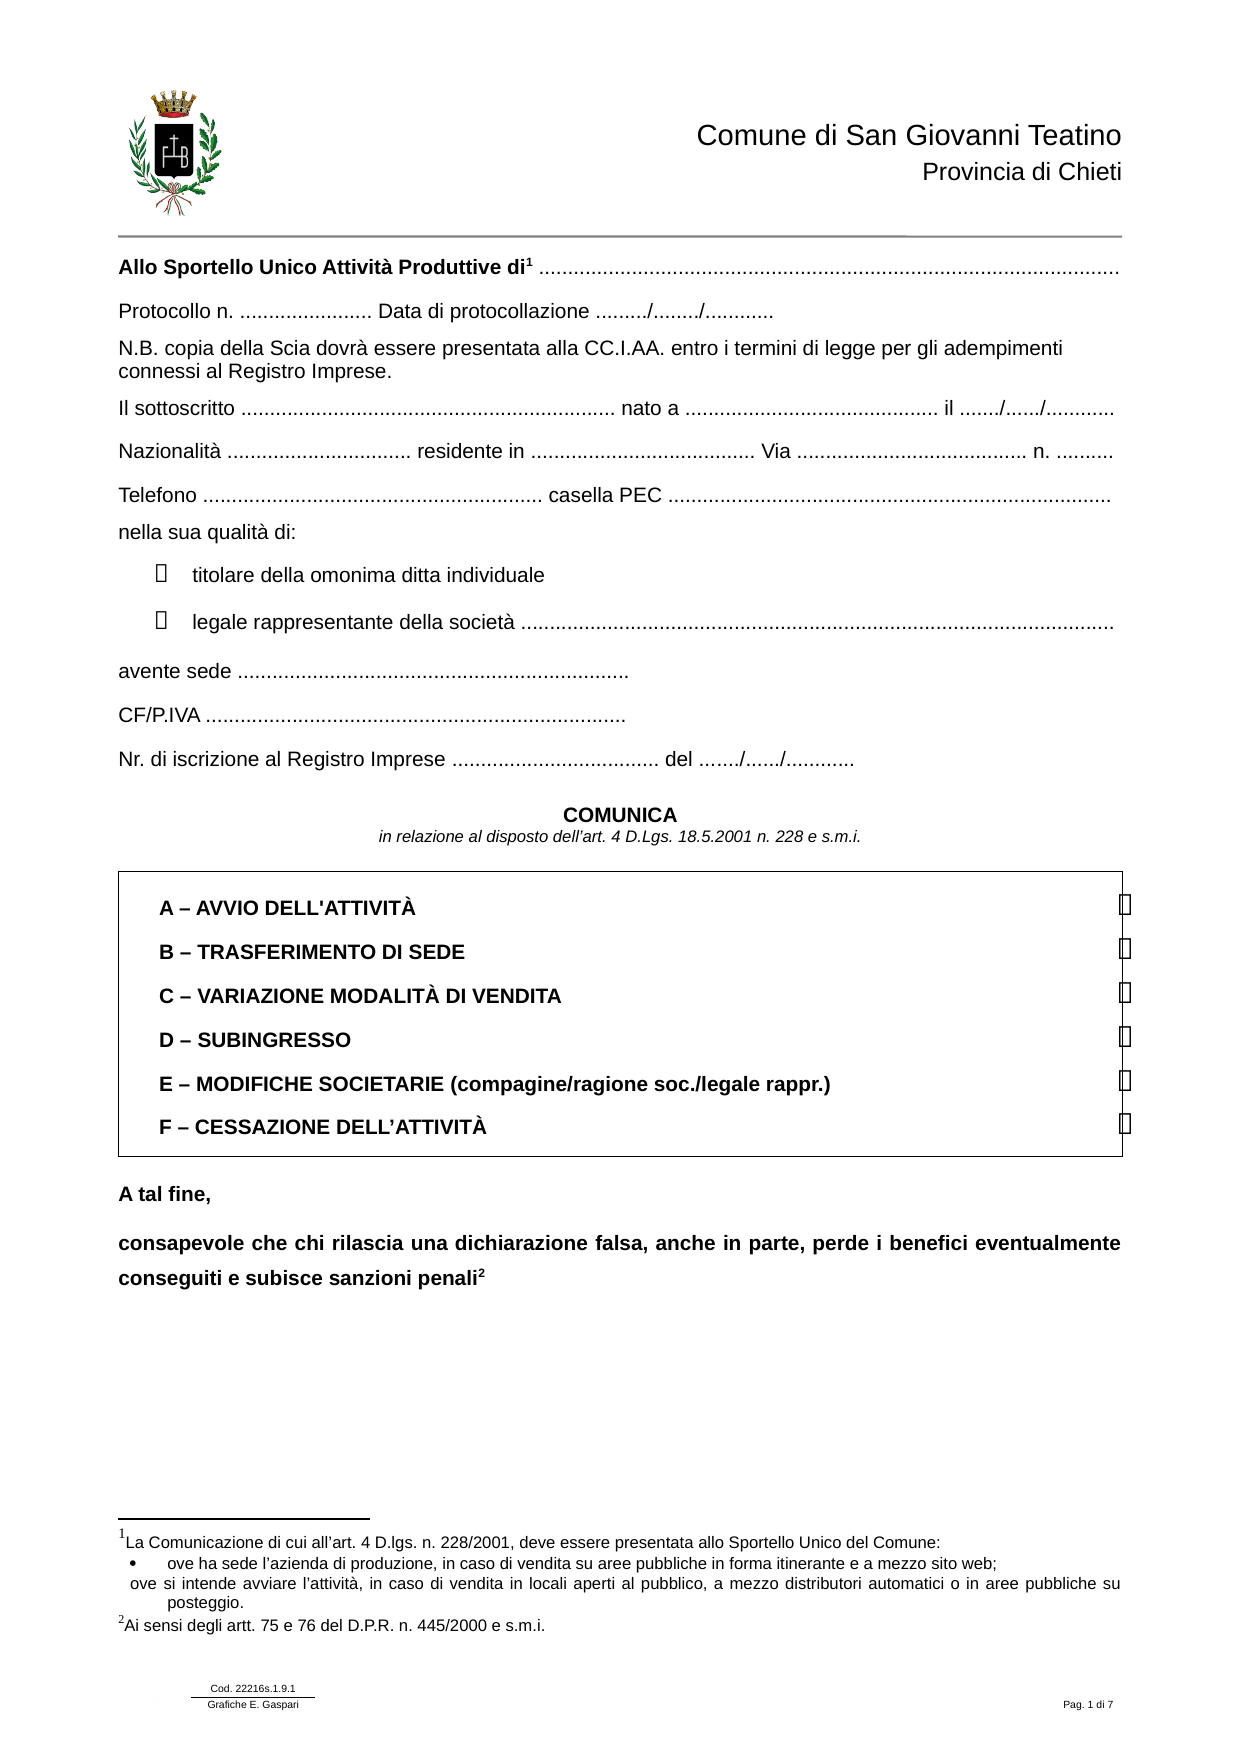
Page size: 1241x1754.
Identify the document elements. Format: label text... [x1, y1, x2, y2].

table_header A – AVVIO DELL'ATTIVITÀ  B – TRASFERIMENTO DI SEDE  C – VARIAZIONE MODALITÀ DI VENDITA  D – SUBINGRESSO  E – MODIFICHE SOCIETARIE (compagine/ragione soc./legale rappr.)  F – CESSAZIONE DELL’ATTIVITÀ  [119, 872, 1122, 1156]
text N.B. copia della Scia dovrà essere presentata alla CC.I.AA. entro i termini di legge per gli adempimenti connessi al Registro Imprese. [118, 335, 1122, 383]
text A tal fine, [118, 1182, 1122, 1206]
text CF/P.IVA ......................................................................... [118, 703, 1122, 727]
text Protocollo n. ....................... Data di protocollazione ........./......../............ [118, 299, 1122, 323]
text nella sua qualità di: [118, 519, 1122, 543]
text Telefono ........................................................... casella PEC ............................................................................. [118, 483, 1122, 507]
text in relazione al disposto dell’art. 4 D.Lgs. 18.5.2001 n. 228 e s.m.i. [118, 827, 1122, 846]
text Provincia di Chieti [224, 157, 1122, 185]
list ove ha sede l’azienda di produzione, in caso di vendita su aree pubbliche in forma itinerante e a mezzo sito web; [130, 1554, 1122, 1573]
text Il sottoscritto ................................................................. nato a ............................................ il ......./....../............ [118, 396, 1122, 420]
text  titolare della omonima ditta individuale [153, 556, 1122, 590]
text La Comunicazione di cui all’art. 4 D.lgs. n. 228/2001, deve essere presentata allo Sportello Unico del Comune: [118, 1525, 1122, 1554]
text Ai sensi degli artt. 75 e 76 del D.P.R. n. 445/2000 e s.m.i. [118, 1612, 1122, 1636]
text  legale rappresentante della società ....................................................................................................... [153, 602, 1122, 637]
text COMUNICA [118, 803, 1122, 827]
text avente sede .................................................................... [118, 659, 1122, 683]
text Comune di San Giovanni Teatino [224, 118, 1122, 152]
picture [122, 87, 224, 219]
text Nazionalità ................................ residente in ....................................... Via ........................................ n. .......... [118, 439, 1122, 463]
text Nr. di iscrizione al Registro Imprese .................................... del ......./....../............ [118, 747, 1122, 771]
text consapevole che chi rilascia una dichiarazione falsa, anche in parte, perde i benefici eventualmente conseguiti e subisce sanzioni penali [118, 1230, 1122, 1290]
text ove si intende avviare l’attività, in caso di vendita in locali aperti al pubblico, a mezzo distributori automatici o in aree pubbliche su posteggio. [130, 1573, 1122, 1612]
text Allo Sportello Unico Attività Produttive di [118, 255, 1122, 279]
